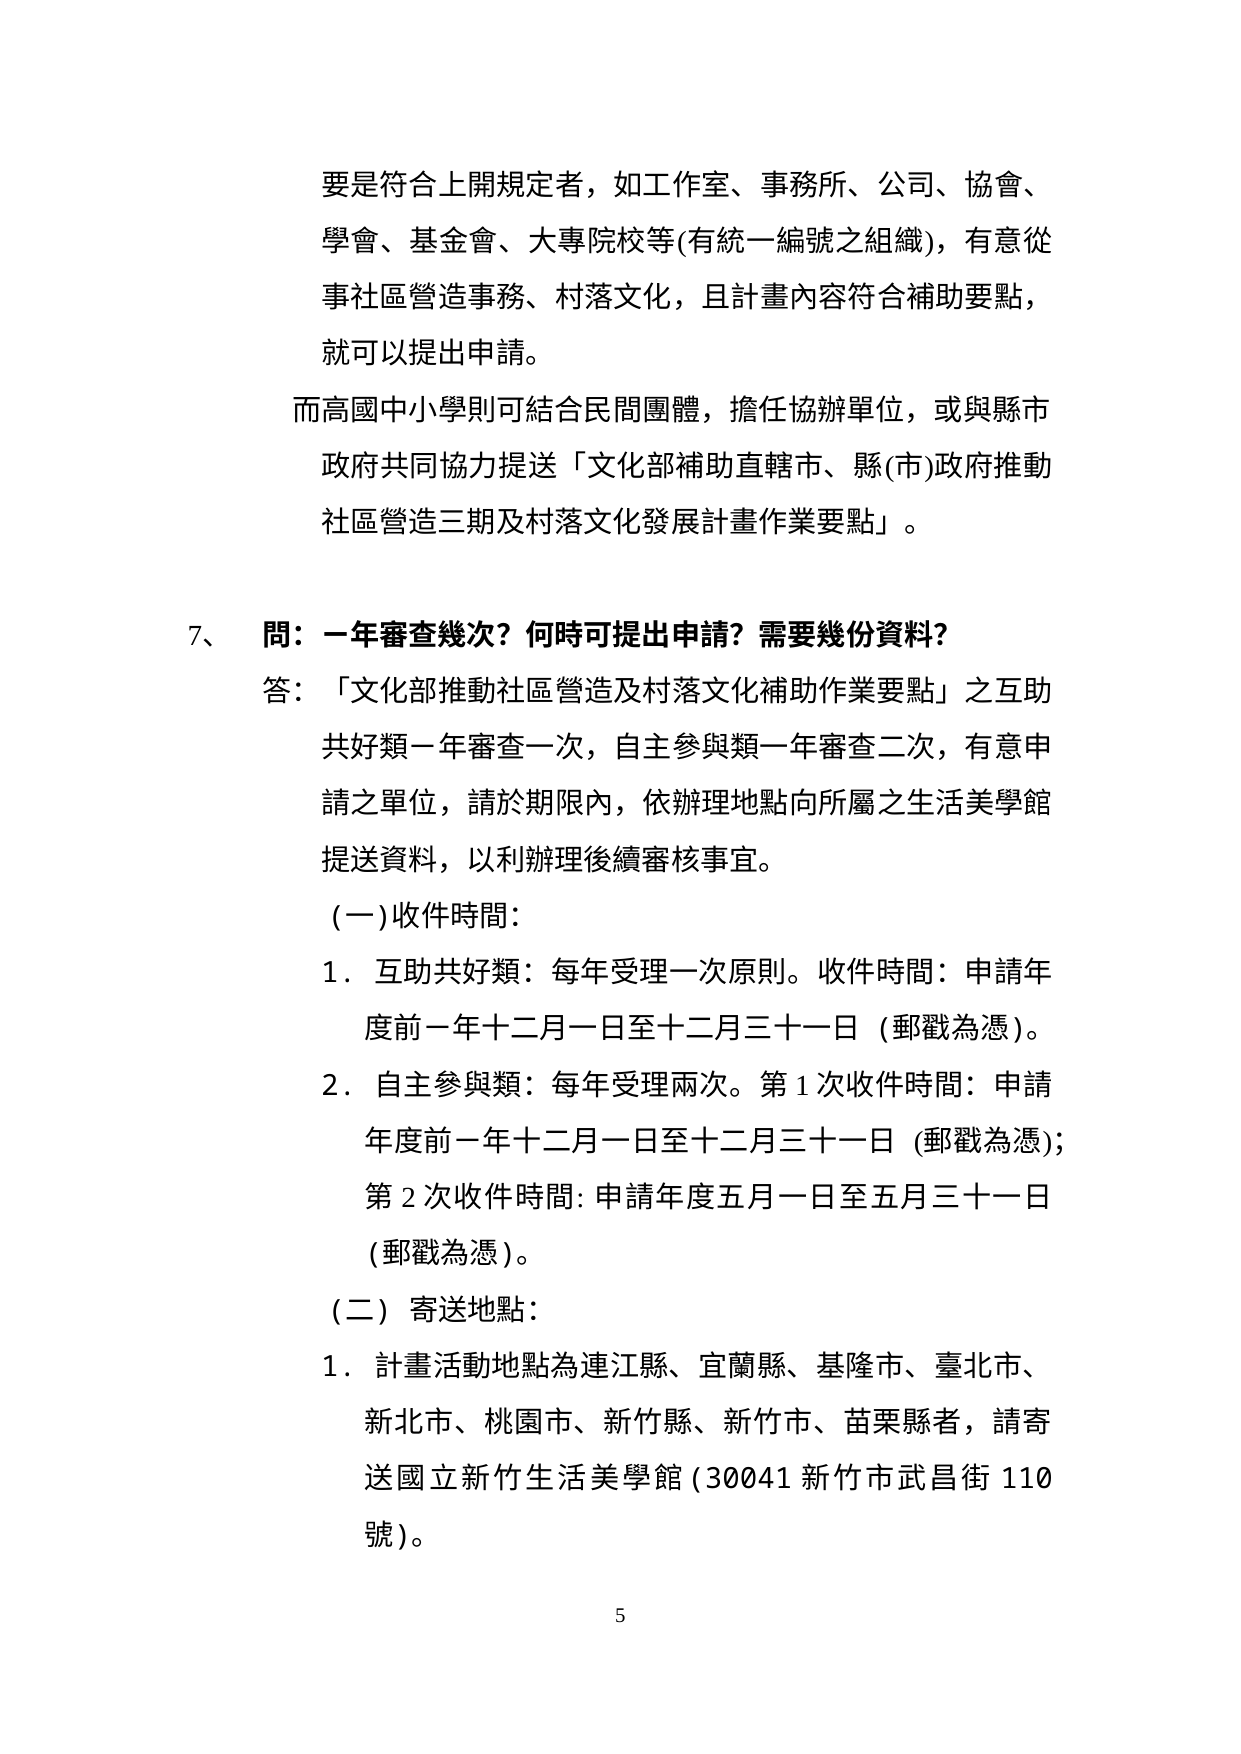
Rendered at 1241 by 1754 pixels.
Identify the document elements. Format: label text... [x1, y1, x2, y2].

text 要是符合上開規定者，如工作室、事務所、公司、協會、學會、基金會、大專院校等(有統一編號之組織)，有意從事社區營造事務、村落文化，且計畫內容符合補助要點，就可以提出申請。 [262, 150, 1053, 375]
text (二) 寄送地點： [187, 1275, 1053, 1331]
text 而高國中小學則可結合民間團體，擔任協辦單位，或與縣市政府共同協力提送「文化部補助直轄市、縣(市)政府推動社區營造三期及村落文化發展計畫作業要點」。 [262, 375, 1053, 544]
list 問：ㄧ年審查幾次？何時可提出申請？需要幾份資料？ [187, 600, 1053, 656]
text 答：「文化部推動社區營造及村落文化補助作業要點」之互助共好類ㄧ年審查一次，自主參與類一年審查二次，有意申請之單位，請於期限內，依辦理地點向所屬之生活美學館提送資料，以利辦理後續審核事宜。 [262, 656, 1053, 881]
text 1. 計畫活動地點為連江縣、宜蘭縣、基隆市、臺北市、新北市、桃園市、新竹縣、新竹市、苗栗縣者，請寄送國立新竹生活美學館(30041新竹市武昌街110號)。 [321, 1331, 1053, 1556]
text (一)收件時間： [187, 881, 1053, 937]
text 2. 自主參與類：每年受理兩次。第1次收件時間：申請年度前ㄧ年十二月一日至十二月三十一日 (郵戳為憑)；第2次收件時間: 申請年度五月一日至五月三十一日(郵戳為憑)。 [321, 1050, 1053, 1275]
text 1. 互助共好類：每年受理一次原則。收件時間：申請年度前ㄧ年十二月一日至十二月三十一日 (郵戳為憑)。 [321, 937, 1053, 1050]
